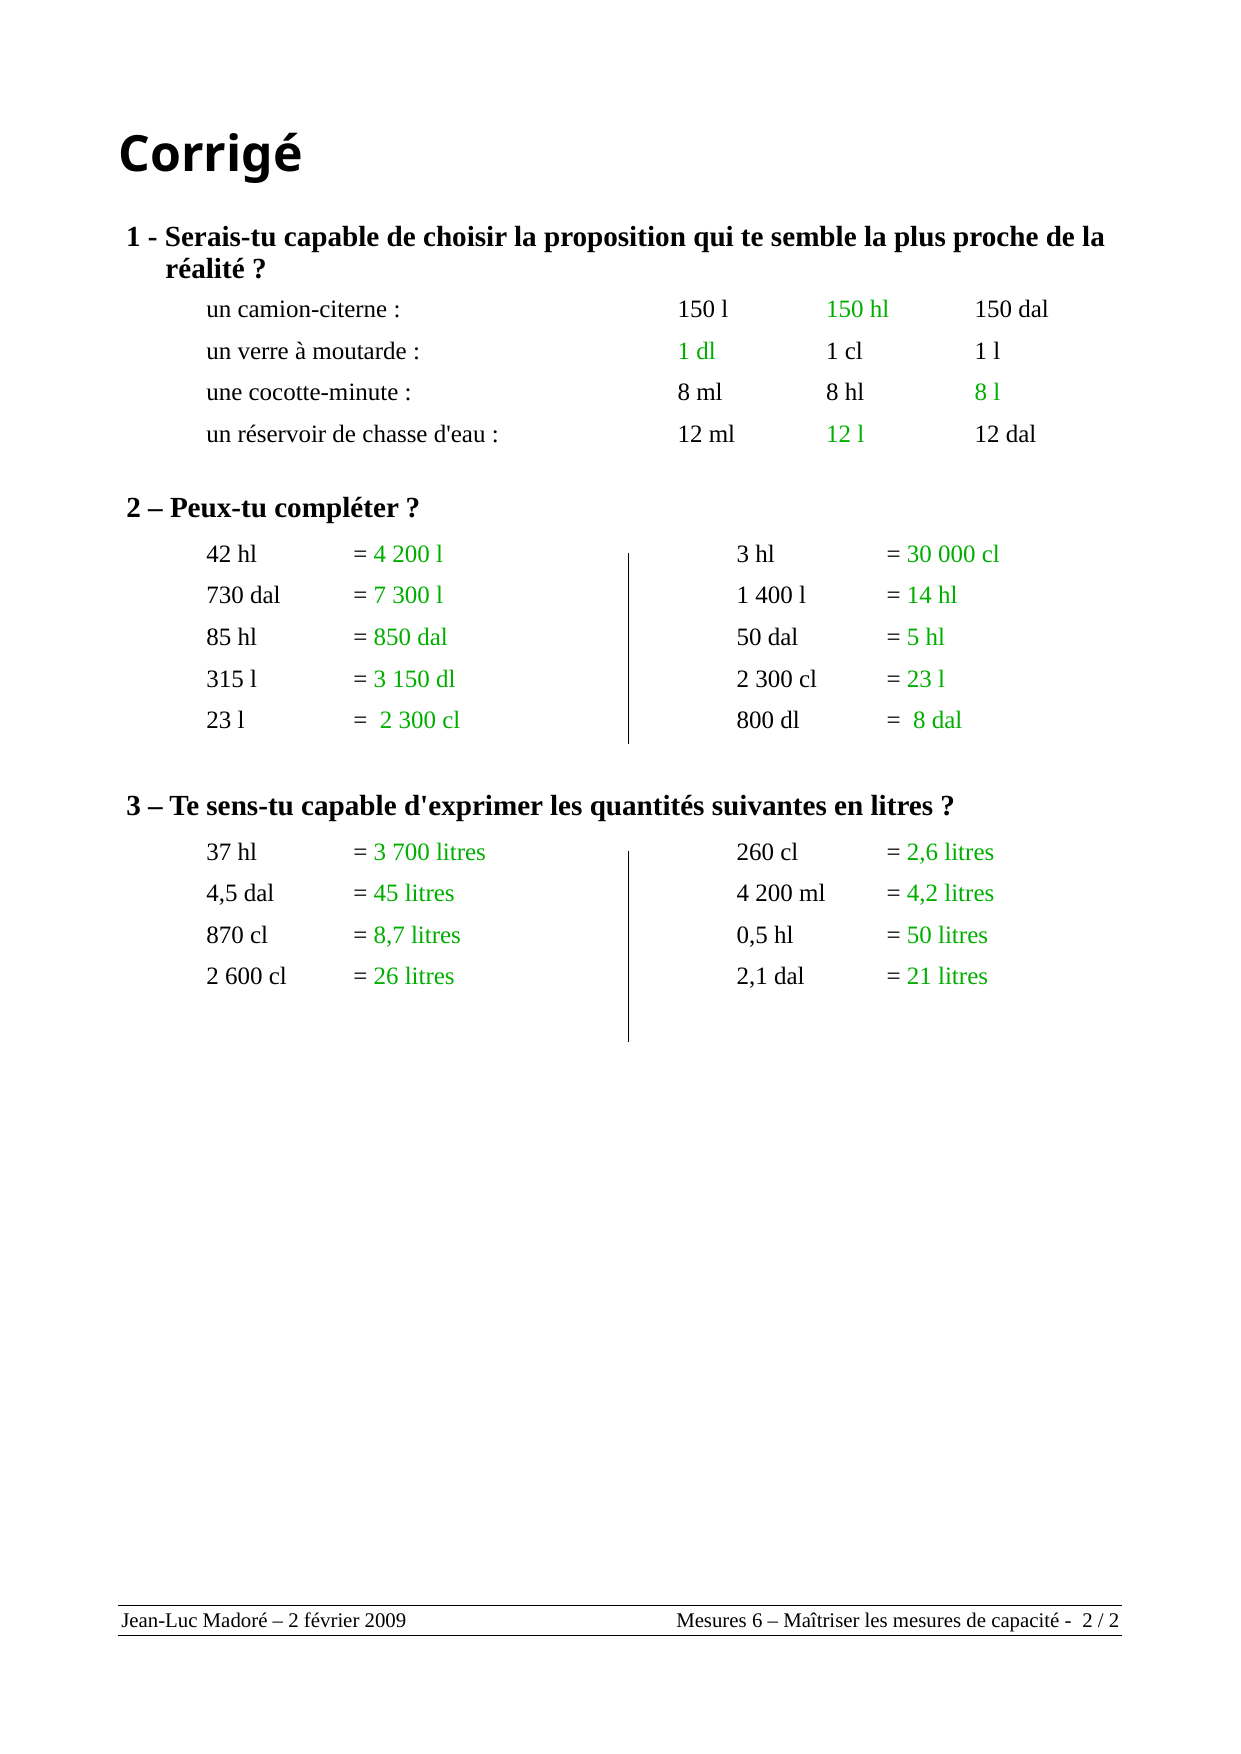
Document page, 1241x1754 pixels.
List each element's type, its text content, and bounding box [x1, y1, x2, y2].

text 42 hl = 4 200 l 3 hl = 30 000 cl [206, 540, 1122, 568]
text 2 – Peux-tu compléter ? [126, 492, 1122, 524]
text 315 l = 3 150 dl [206, 665, 628, 692]
text 2 300 cl = 23 l [629, 665, 1122, 692]
text un verre à moutarde : 1 dl 1 cl 1 l [206, 326, 1122, 368]
text 730 dal = 7 300 l [206, 582, 628, 609]
text Corrigé [118, 118, 1122, 186]
text 4,5 dal = 45 litres [206, 879, 628, 907]
text 2,1 dal = 21 litres [629, 962, 1122, 990]
text 50 dal = 5 hl [629, 623, 1122, 651]
text un camion-citerne : 150 l 150 hl 150 dal [206, 285, 1122, 326]
text une cocotte-minute : 8 ml 8 hl 8 l [206, 368, 1122, 409]
text 3 – Te sens-tu capable d'exprimer les quantités suivantes en litres ? [126, 789, 1122, 822]
text 1 400 l = 14 hl [629, 582, 1122, 609]
text 1 - Serais-tu capable de choisir la proposition qui te semble la plus proche de la réalité ? [126, 220, 1121, 285]
text 0,5 hl = 50 litres [629, 921, 1122, 948]
text un réservoir de chasse d'eau : 12 ml 12 l 12 dal [206, 409, 1122, 450]
text 2 600 cl = 26 litres [206, 962, 628, 990]
text 37 hl = 3 700 litres 260 cl = 2,6 litres [206, 838, 1122, 865]
text 23 l = 2 300 cl [206, 706, 628, 734]
text 800 dl = 8 dal [629, 706, 1122, 734]
text 4 200 ml = 4,2 litres [629, 879, 1122, 907]
text 870 cl = 8,7 litres [206, 921, 628, 948]
text 85 hl = 850 dal [206, 623, 628, 651]
